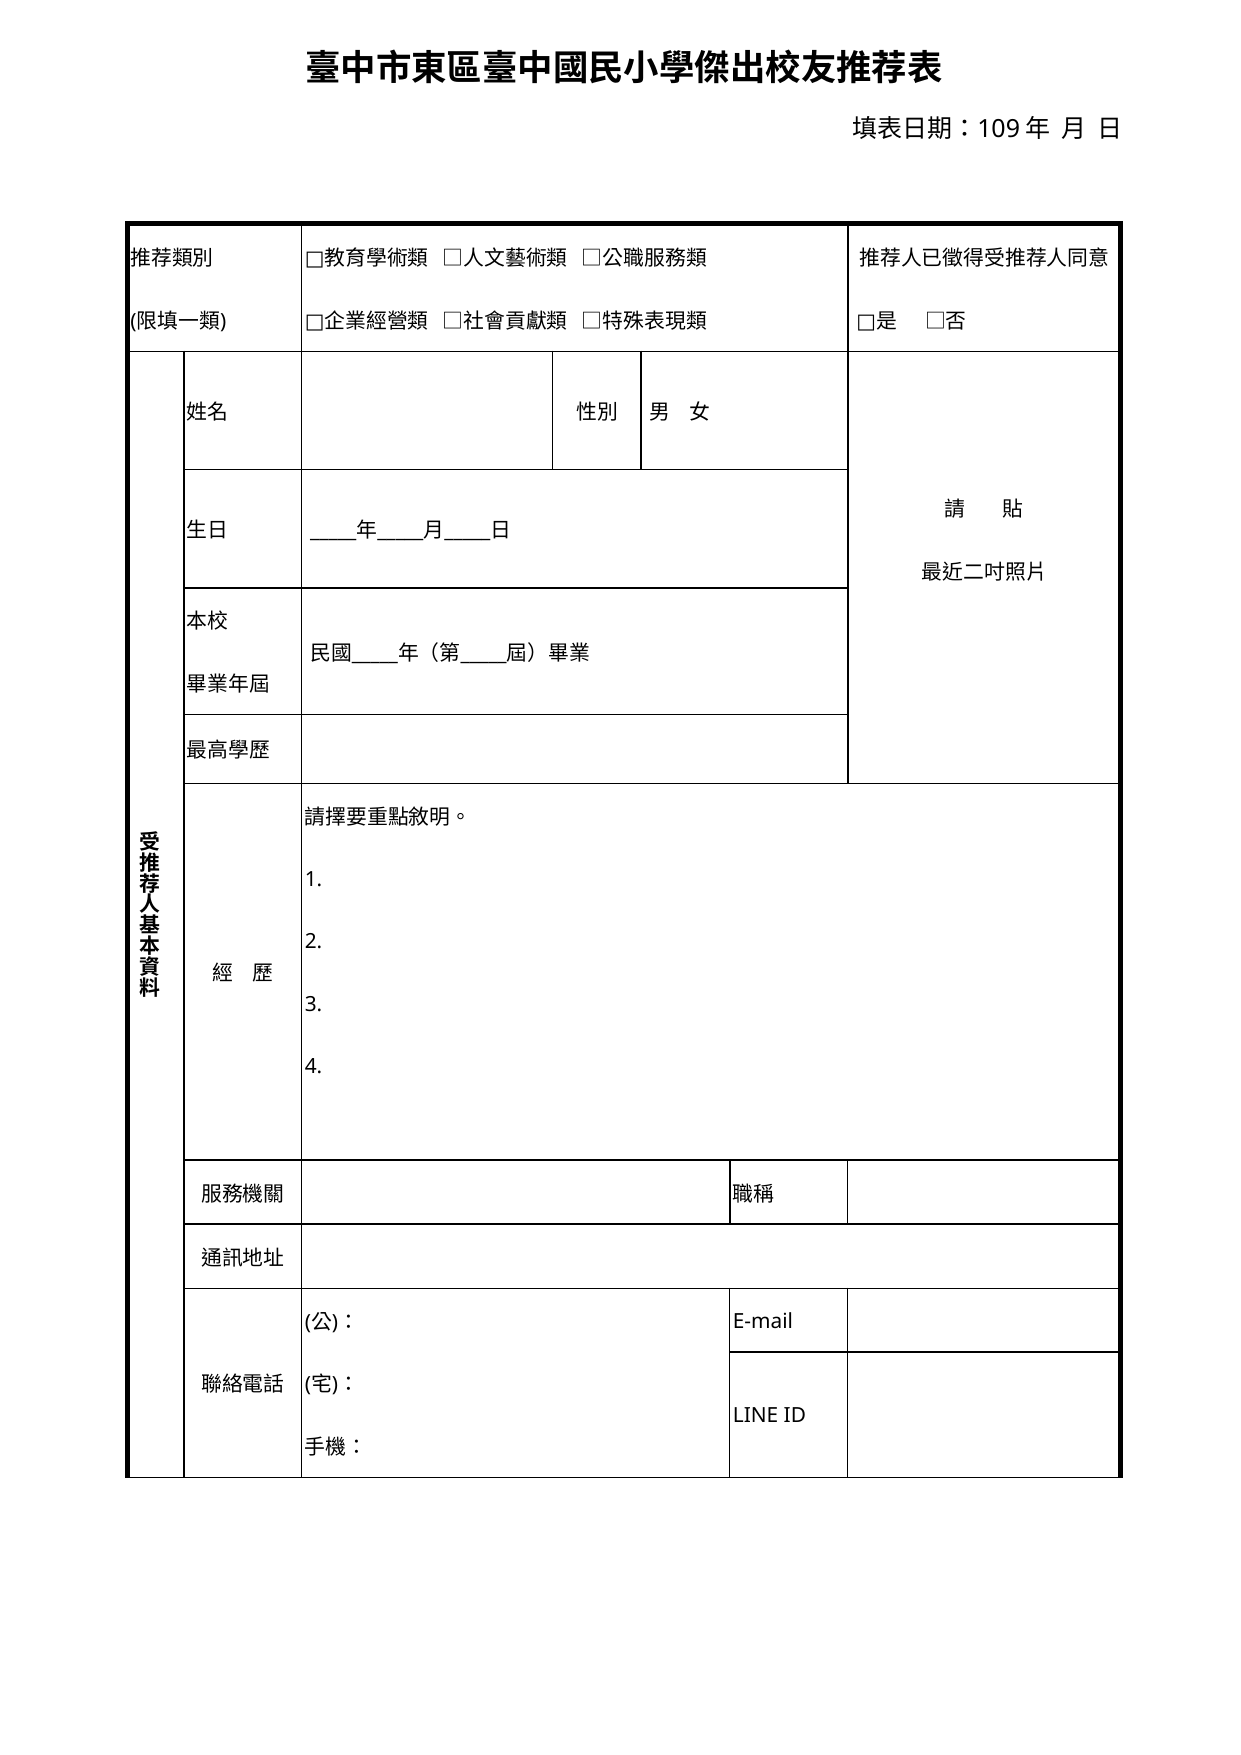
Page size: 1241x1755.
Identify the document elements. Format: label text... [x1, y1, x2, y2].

table_cell 本校 畢業年屆 [185, 589, 301, 713]
table_cell 民國_____年（第_____屆）畢業 [302, 589, 847, 713]
table_cell LINE ID [730, 1353, 847, 1476]
table_header 推荐人已徵得受推荐人同意 □是 □否 [849, 226, 1118, 351]
table_cell [848, 1353, 1118, 1476]
text 臺中市東區臺中國民小學傑出校友推荐表 [125, 33, 1122, 96]
table_cell (公)： (宅)： 手機： [302, 1289, 729, 1476]
table_cell 性別 [553, 352, 640, 469]
table_cell 服務機關 [185, 1161, 301, 1223]
table_cell 生日 [185, 470, 301, 587]
table_cell 受推荐人基本資料 [130, 352, 183, 1476]
table_cell 請擇要重點敘明。 1. 2. 3. 4. [302, 784, 1118, 1159]
table_header 推荐類別 (限填一類) [130, 226, 301, 351]
table_header □教育學術類 □人文藝術類 □公職服務類 □企業經營類 □社會貢獻類 □特殊表現類 [302, 226, 847, 351]
table_cell [302, 715, 847, 783]
table_cell [302, 1161, 729, 1223]
table_cell [302, 1225, 1118, 1287]
table_cell [848, 1289, 1118, 1351]
table_cell 最高學歷 [185, 715, 301, 783]
table_cell [848, 1161, 1118, 1223]
table_cell 通訊地址 [185, 1225, 301, 1287]
table_cell 聯絡電話 [185, 1289, 301, 1476]
table_cell _____年_____月_____日 [302, 470, 847, 587]
table_cell E-mail [730, 1289, 847, 1351]
text 填表日期：109年 月 日 [125, 96, 1122, 158]
table_cell 經 歷 [185, 784, 301, 1159]
table_cell 請 貼 最近二吋照片 [849, 352, 1118, 783]
table_cell 職稱 [731, 1161, 847, 1223]
table_cell 姓名 [185, 352, 301, 469]
table_cell [302, 352, 552, 469]
table_cell 男 女 [642, 352, 847, 469]
